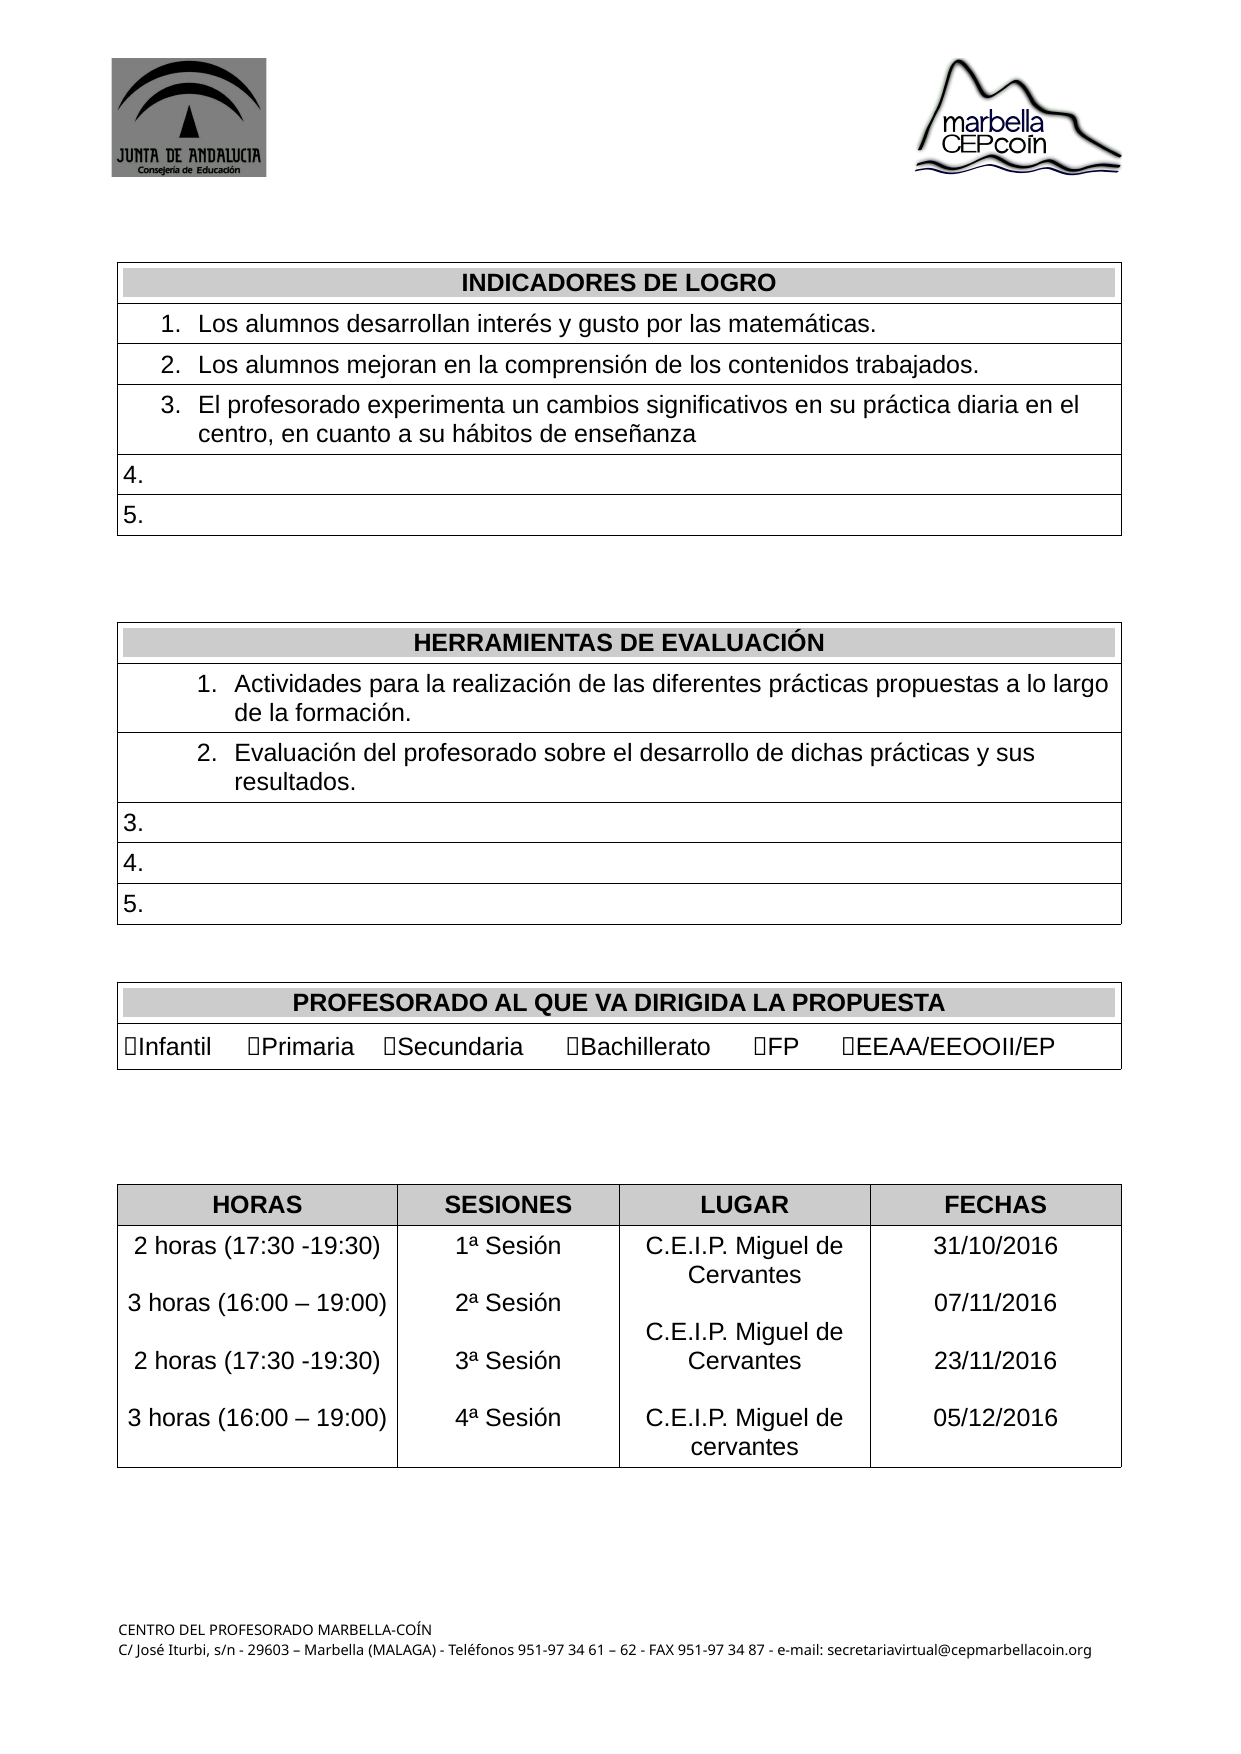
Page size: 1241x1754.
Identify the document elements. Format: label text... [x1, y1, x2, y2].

table_cell 4. [118, 843, 1121, 883]
table_cell Los alumnos desarrollan interés y gusto por las matemáticas. [118, 304, 1121, 343]
table_cell 4. [118, 455, 1121, 494]
table_header FECHAS [871, 1185, 1121, 1225]
table_header SESIONES [398, 1185, 619, 1225]
table_cell El profesorado experimenta un cambios significativos en su práctica diaria en el centro, en cuanto a su hábitos de enseñanza [118, 385, 1121, 453]
table_cell C.E.I.P. Miguel de Cervantes C.E.I.P. Miguel de Cervantes C.E.I.P. Miguel de cervantes [620, 1226, 870, 1467]
table_header HERRAMIENTAS DE EVALUACIÓN [118, 623, 1121, 662]
table_header PROFESORADO AL QUE VA DIRIGIDA LA PROPUESTA [118, 983, 1121, 1022]
table_cell 5. [118, 495, 1121, 535]
table_header INDICADORES DE LOGRO [118, 263, 1121, 303]
table_header HORAS [118, 1185, 397, 1225]
table_header LUGAR [620, 1185, 870, 1225]
table_cell 5. [118, 884, 1121, 924]
table_cell Actividades para la realización de las diferentes prácticas propuestas a lo largo de la formación. [118, 664, 1121, 732]
table_cell Infantil Primaria Secundaria Bachillerato FP EEAA/EEOOII/EP [118, 1024, 1121, 1068]
table_cell 3. [118, 803, 1121, 842]
table_cell 2 horas (17:30 -19:30) 3 horas (16:00 – 19:00) 2 horas (17:30 -19:30) 3 horas (16:00 – 19:00) [118, 1226, 397, 1467]
table_cell 1ª Sesión 2ª Sesión 3ª Sesión 4ª Sesión [398, 1226, 619, 1467]
table_cell 31/10/2016 07/11/2016 23/11/2016 05/12/2016 [871, 1226, 1121, 1467]
table_cell Evaluación del profesorado sobre el desarrollo de dichas prácticas y sus resultados. [118, 733, 1121, 801]
table_cell Los alumnos mejoran en la comprensión de los contenidos trabajados. [118, 344, 1121, 384]
